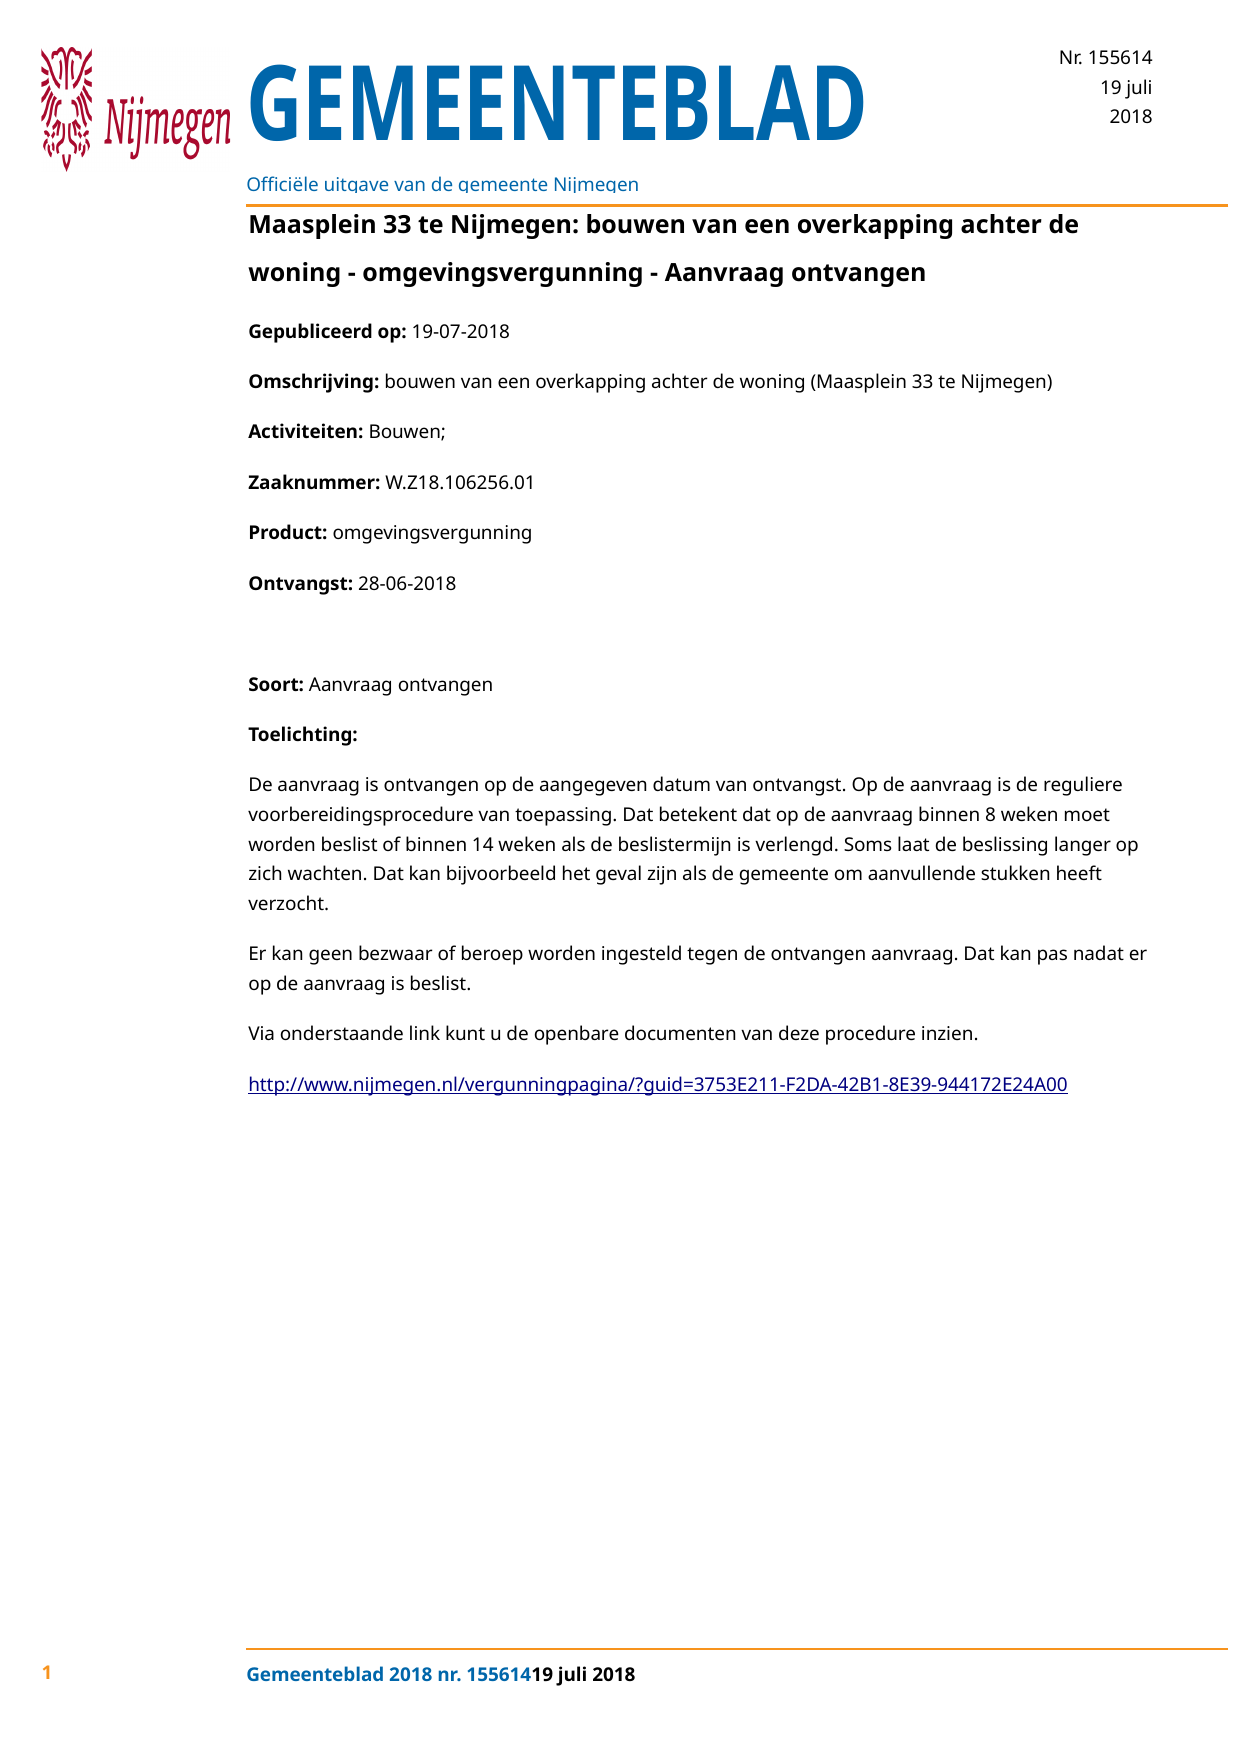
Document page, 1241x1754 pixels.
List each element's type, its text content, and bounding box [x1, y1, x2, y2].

text Toelichting: [248, 721, 1152, 747]
text Gepubliceerd op: 19-07-2018 [248, 318, 1152, 344]
text Zaaknummer: W.Z18.106256.01 [248, 469, 1152, 495]
text Er kan geen bezwaar of beroep worden ingesteld tegen de ontvangen aanvraag. Dat kan pas nadat er op de aanvraag is beslist. [248, 940, 1152, 996]
text Product: omgevingsvergunning [248, 519, 1152, 545]
text http://www.nijmegen.nl/vergunningpagina/?guid=3753E211-F2DA-42B1-8E39-944172E24A00 [248, 1071, 1152, 1097]
text Omschrijving: bouwen van een overkapping achter de woning (Maasplein 33 te Nijmegen) [248, 368, 1152, 394]
text Maasplein 33 te Nijmegen: bouwen van een overkapping achter de woning - omgevingsvergunning - Aanvraag ontvangen [248, 207, 1152, 288]
text Via onderstaande link kunt u de openbare documenten van deze procedure inzien. [248, 1020, 1152, 1046]
text Ontvangst: 28-06-2018 [248, 570, 1152, 596]
picture [41, 47, 231, 172]
text De aanvraag is ontvangen op de aangegeven datum van ontvangst. Op de aanvraag is de reguliere voorbereidingsprocedure van toepassing. Dat betekent dat op de aanvraag binnen 8 weken moet worden beslist of binnen 14 weken als de beslistermijn is verlengd. Soms laat de beslissing langer op zich wachten. Dat kan bijvoorbeeld het geval zijn als de gemeente om aanvullende stukken heeft verzocht. [248, 772, 1152, 916]
text Soort: Aanvraag ontvangen [248, 671, 1152, 697]
text Activiteiten: Bouwen; [248, 419, 1152, 444]
